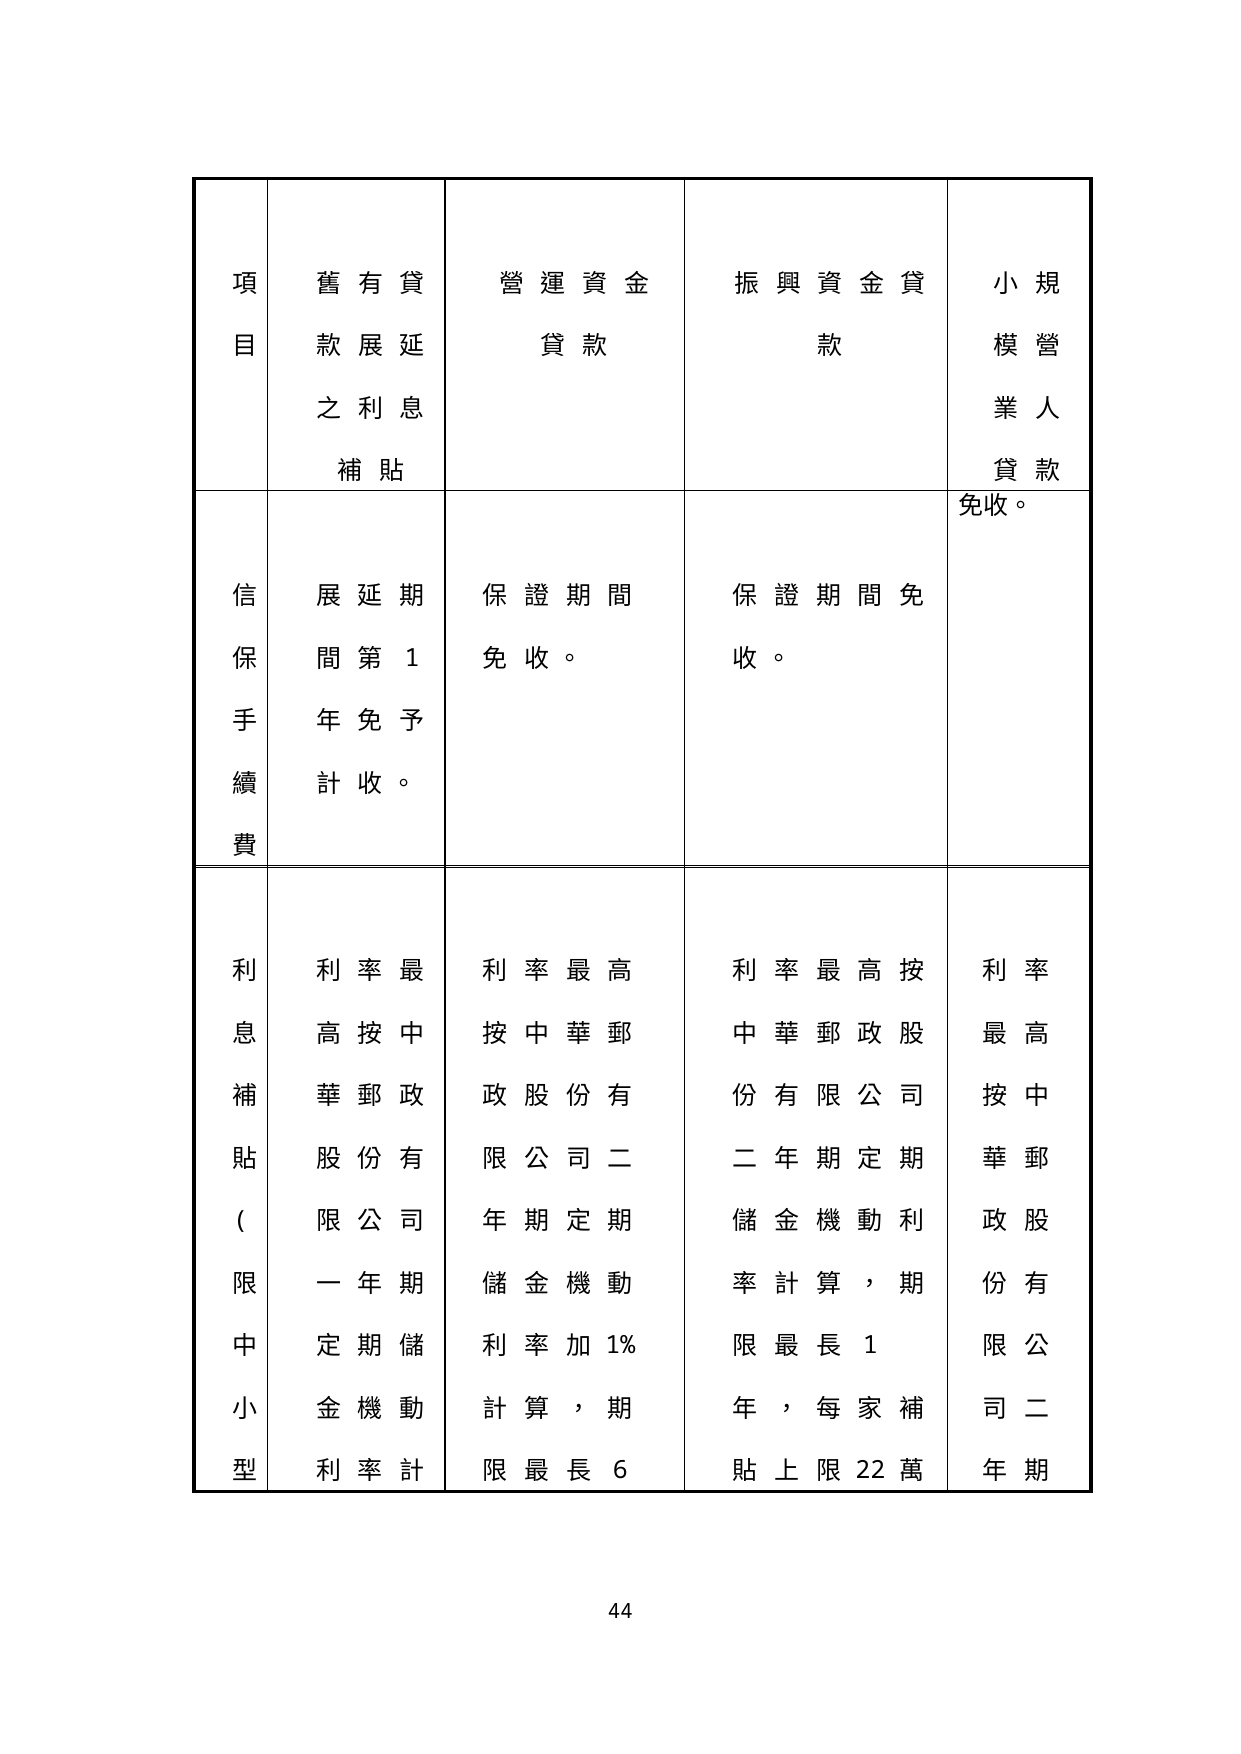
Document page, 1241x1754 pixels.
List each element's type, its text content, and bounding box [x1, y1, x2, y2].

table_cell 免收。 [948, 491, 1089, 865]
table_cell 利率最高按中華郵政股份有限公司一年期定期儲金機動利率計 [268, 868, 444, 1490]
table_cell 利率最高按中華郵政股份有限公司二年期 [948, 868, 1089, 1490]
table_cell 利率最高按中華郵政股份有限公司二年期定期儲金機動利率計算，期限最長1年，每家補貼上限22萬 [685, 868, 947, 1490]
table_cell 展延期間第1年免予計收。 [268, 491, 444, 865]
table_header 舊有貸款展延 之利息補貼 [268, 180, 444, 490]
table_cell 利率最高按中華郵政股份有限公司二年期定期儲金機動利率加1%計算，期限最長6 [446, 868, 684, 1490]
table_header 項目 [196, 180, 267, 490]
table_cell 信保手續費 [196, 491, 267, 865]
table_cell 利息補貼 (限中小型 [196, 868, 267, 1490]
table_header 營運資金貸款 [446, 180, 684, 490]
table_cell 保證期間免收。 [685, 491, 947, 865]
table_cell 保證期間免收。 [446, 491, 684, 865]
table_header 振興資金貸款 [685, 180, 947, 490]
table_header 小規模營業人貸款 [948, 180, 1089, 490]
